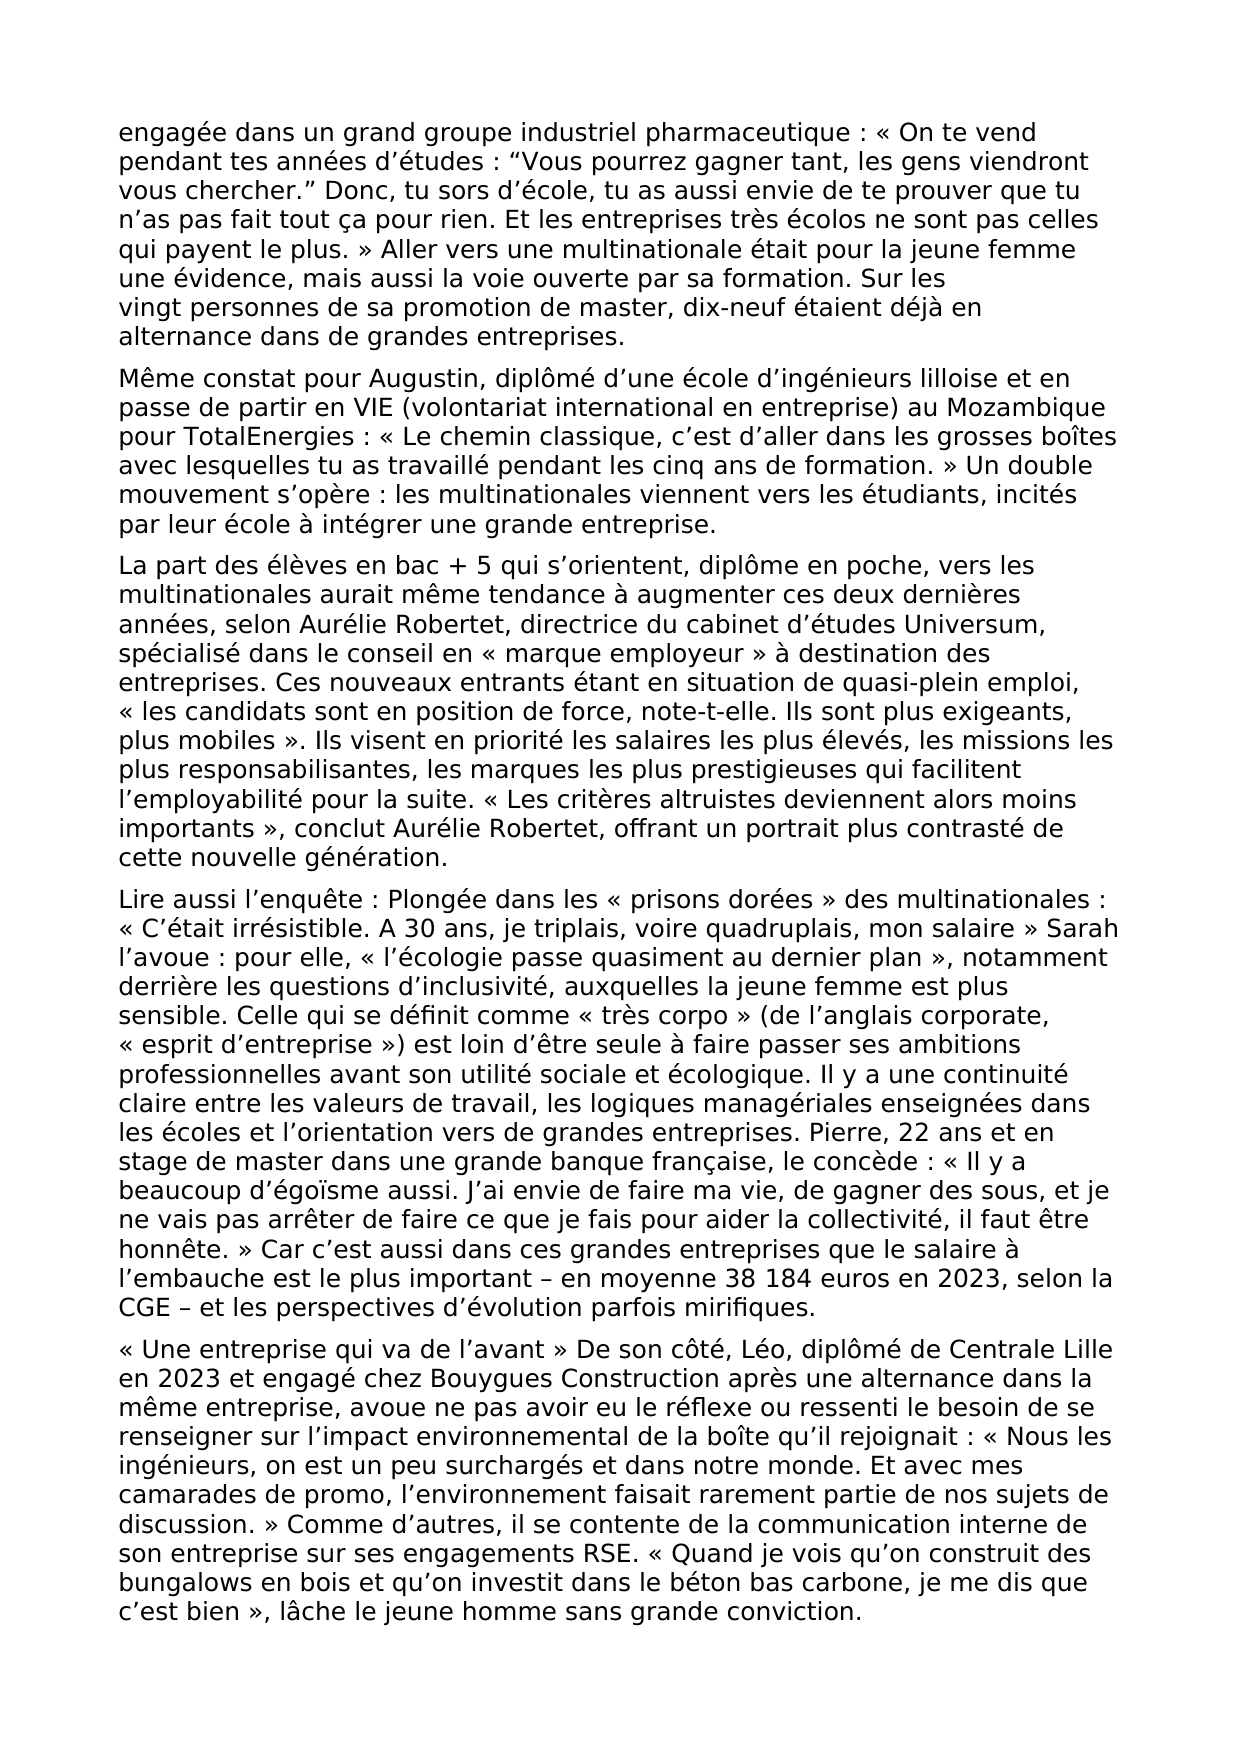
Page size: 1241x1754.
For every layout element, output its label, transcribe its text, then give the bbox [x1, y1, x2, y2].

text Même constat pour Augustin, diplômé d’une école d’ingénieurs lilloise et en passe de partir en VIE (volontariat international en entreprise) au Mozambique pour TotalEnergies : « Le chemin classique, c’est d’aller dans les grosses boîtes avec lesquelles tu as travaillé pendant les cinq ans de formation. » Un double mouvement s’opère : les multinationales viennent vers les étudiants, incités par leur école à intégrer une grande entreprise. [118, 364, 1122, 539]
text La part des élèves en bac + 5 qui s’orientent, diplôme en poche, vers les multinationales aurait même tendance à augmenter ces deux dernières années, selon Aurélie Robertet, directrice du cabinet d’études Universum, spécialisé dans le conseil en « marque employeur » à destination des entreprises. Ces nouveaux entrants étant en situation de quasi-plein emploi, « les candidats sont en position de force, note-t-elle. Ils sont plus exigeants, plus mobiles ». Ils visent en priorité les salaires les plus élevés, les missions les plus responsabilisantes, les marques les plus prestigieuses qui facilitent l’employabilité pour la suite. « Les critères altruistes deviennent alors moins importants », conclut Aurélie Robertet, offrant un portrait plus contrasté de cette nouvelle génération. [118, 551, 1122, 872]
text Lire aussi l’enquête : Plongée dans les « prisons dorées » des multinationales : « C’était irrésistible. A 30 ans, je triplais, voire quadruplais, mon salaire » Sarah l’avoue : pour elle, « l’écologie passe quasiment au dernier plan », notamment derrière les questions d’inclusivité, auxquelles la jeune femme est plus sensible. Celle qui se définit comme « très corpo » (de l’anglais corporate, « esprit d’entreprise ») est loin d’être seule à faire passer ses ambitions professionnelles avant son utilité sociale et écologique. Il y a une continuité claire entre les valeurs de travail, les logiques managériales enseignées dans les écoles et l’orientation vers de grandes entreprises. Pierre, 22 ans et en stage de master dans une grande banque française, le concède : « Il y a beaucoup d’égoïsme aussi. J’ai envie de faire ma vie, de gagner des sous, et je ne vais pas arrêter de faire ce que je fais pour aider la collectivité, il faut être honnête. » Car c’est aussi dans ces grandes entreprises que le salaire à l’embauche est le plus important – en moyenne 38 184 euros en 2023, selon la CGE – et les perspectives d’évolution parfois mirifiques. [118, 885, 1122, 1322]
text « Une entreprise qui va de l’avant » De son côté, Léo, diplômé de Centrale Lille en 2023 et engagé chez Bouygues Construction après une alternance dans la même entreprise, avoue ne pas avoir eu le réflexe ou ressenti le besoin de se renseigner sur l’impact environnemental de la boîte qu’il rejoignait : « Nous les ingénieurs, on est un peu surchargés et dans notre monde. Et avec mes camarades de promo, l’environnement faisait rarement partie de nos sujets de discussion. » Comme d’autres, il se contente de la communication interne de son entreprise sur ses engagements RSE. « Quand je vois qu’on construit des bungalows en bois et qu’on investit dans le béton bas carbone, je me dis que c’est bien », lâche le jeune homme sans grande conviction. [118, 1335, 1122, 1626]
text engagée dans un grand groupe industriel pharmaceutique : « On te vend pendant tes années d’études : “Vous pourrez gagner tant, les gens viendront vous chercher.” Donc, tu sors d’école, tu as aussi envie de te prouver que tu n’as pas fait tout ça pour rien. Et les entreprises très écolos ne sont pas celles qui payent le plus. » Aller vers une multinationale était pour la jeune femme une évidence, mais aussi la voie ouverte par sa formation. Sur les vingt personnes de sa promotion de master, dix-neuf étaient déjà en alternance dans de grandes entreprises. [118, 118, 1122, 351]
